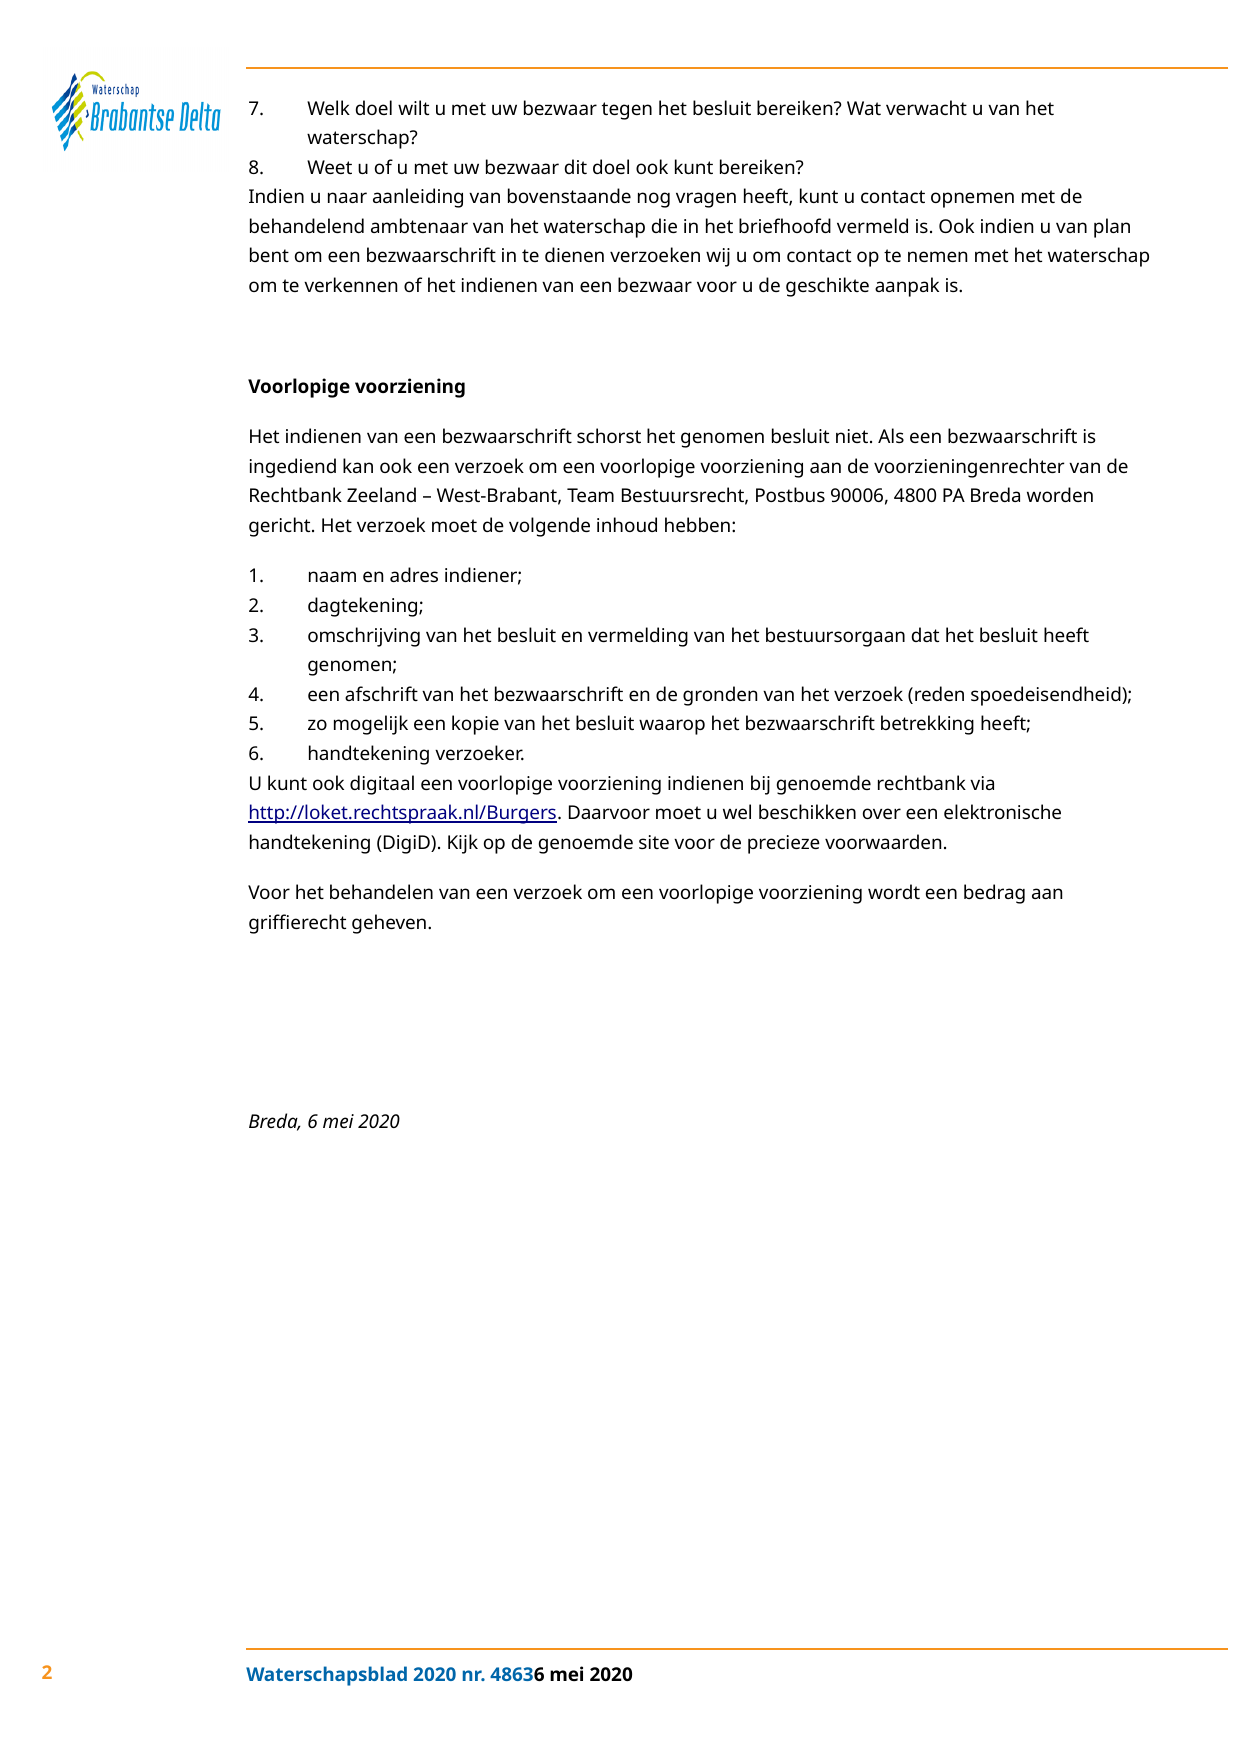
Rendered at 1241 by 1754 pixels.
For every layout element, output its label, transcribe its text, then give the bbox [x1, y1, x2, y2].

list handtekening verzoeker. [248, 740, 1152, 766]
list een afschrift van het bezwaarschrift en de gronden van het verzoek (reden spoedeisendheid); [248, 681, 1152, 707]
list Welk doel wilt u met uw bezwaar tegen het besluit bereiken? Wat verwacht u van het waterschap? [248, 95, 1152, 150]
text Voorlopige voorziening [248, 373, 1152, 399]
list zo mogelijk een kopie van het besluit waarop het bezwaarschrift betrekking heeft; [248, 711, 1152, 736]
list Weet u of u met uw bezwaar dit doel ook kunt bereiken? [248, 154, 1152, 180]
text Voor het behandelen van een verzoek om een voorlopige voorziening wordt een bedrag aan griffierecht geheven. [248, 879, 1152, 935]
text Het indienen van een bezwaarschrift schorst het genomen besluit niet. Als een bezwaarschrift is ingediend kan ook een verzoek om een voorlopige voorziening aan de voorzieningenrechter van de Rechtbank Zeeland – West-Brabant, Team Bestuursrecht, Postbus 90006, 4800 PA Breda worden gericht. Het verzoek moet de volgende inhoud hebben: [248, 423, 1152, 538]
picture [41, 47, 231, 172]
list omschrijving van het besluit en vermelding van het bestuursorgaan dat het besluit heeft genomen; [248, 622, 1152, 677]
text Indien u naar aanleiding van bovenstaande nog vragen heeft, kunt u contact opnemen met de behandelend ambtenaar van het waterschap die in het briefhoofd vermeld is. Ook indien u van plan bent om een bezwaarschrift in te dienen verzoeken wij u om contact op te nemen met het waterschap om te verkennen of het indienen van een bezwaar voor u de geschikte aanpak is. [248, 183, 1152, 298]
list dagtekening; [248, 592, 1152, 618]
text U kunt ook digitaal een voorlopige voorziening indienen bij genoemde rechtbank via http://loket.rechtspraak.nl/Burgers. Daarvoor moet u wel beschikken over een elektronische handtekening (DigiD). Kijk op de genoemde site voor de precieze voorwaarden. [248, 770, 1152, 855]
list naam en adres indiener; [248, 563, 1152, 588]
text Breda, 6 mei 2020 [248, 1108, 1152, 1134]
